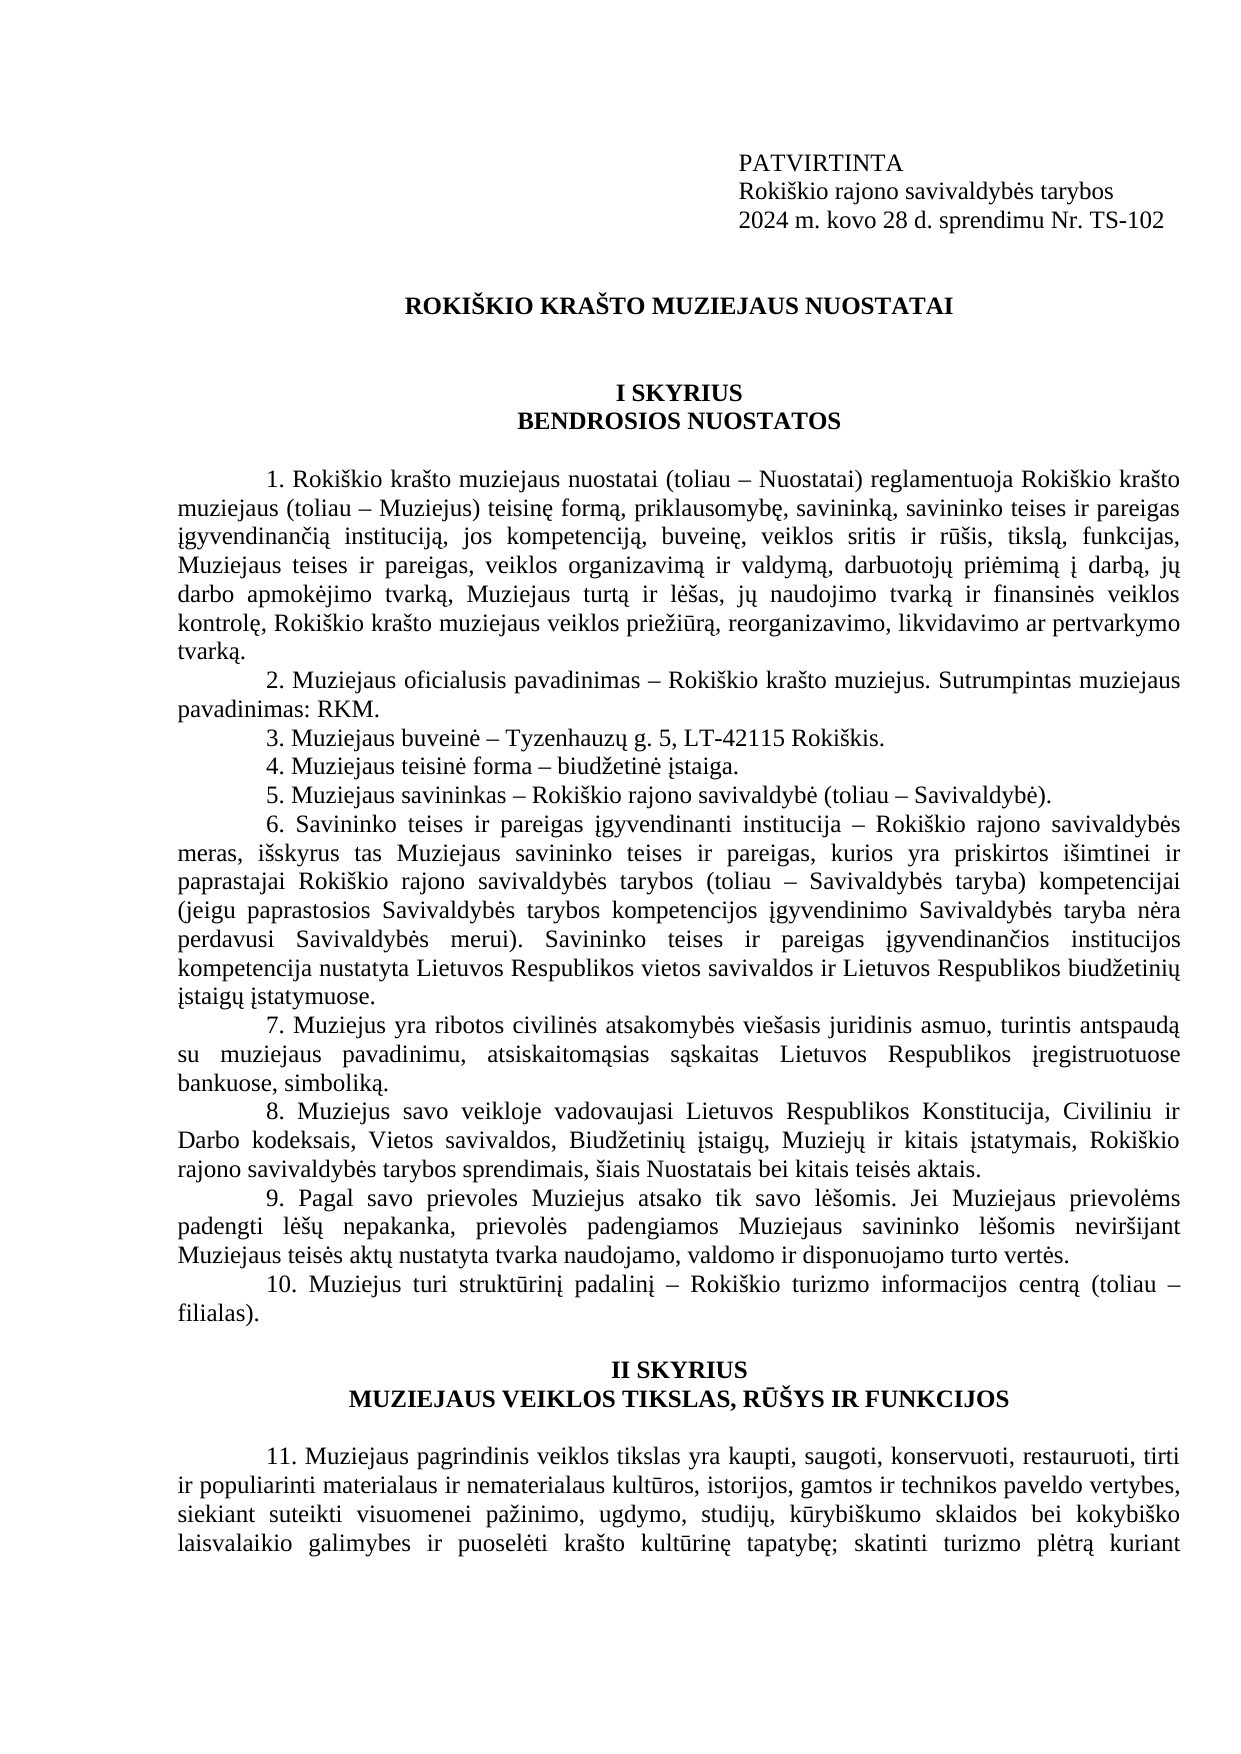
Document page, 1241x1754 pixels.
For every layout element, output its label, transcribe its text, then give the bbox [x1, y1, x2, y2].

text 3. Muziejaus buveinė – Tyzenhauzų g. 5, LT-42115 Rokiškis. [177, 723, 1181, 751]
text 10. Muziejus turi struktūrinį padalinį – Rokiškio turizmo informacijos centrą (toliau – filialas). [177, 1269, 1181, 1326]
text 4. Muziejaus teisinė forma – biudžetinė įstaiga. [177, 751, 1181, 780]
text 2024 m. kovo 28 d. sprendimu Nr. TS-102 [738, 205, 1181, 234]
text 9. Pagal savo prievoles Muziejus atsako tik savo lėšomis. Jei Muziejaus prievolėms padengti lėšų nepakanka, prievolės padengiamos Muziejaus savininko lėšomis neviršijant Muziejaus teisės aktų nustatyta tvarka naudojamo, valdomo ir disponuojamo turto vertės. [177, 1183, 1181, 1269]
text I SKYRIUS [177, 378, 1181, 406]
text 1. Rokiškio krašto muziejaus nuostatai (toliau – Nuostatai) reglamentuoja Rokiškio krašto muziejaus (toliau – Muziejus) teisinę formą, priklausomybę, savininką, savininko teises ir pareigas įgyvendinančią instituciją, jos kompetenciją, buveinę, veiklos sritis ir rūšis, tikslą, funkcijas, Muziejaus teises ir pareigas, veiklos organizavimą ir valdymą, darbuotojų priėmimą į darbą, jų darbo apmokėjimo tvarką, Muziejaus turtą ir lėšas, jų naudojimo tvarką ir finansinės veiklos kontrolę, Rokiškio krašto muziejaus veiklos priežiūrą, reorganizavimo, likvidavimo ar pertvarkymo tvarką. [177, 464, 1181, 665]
text 8. Muziejus savo veikloje vadovaujasi Lietuvos Respublikos Konstitucija, Civiliniu ir Darbo kodeksais, Vietos savivaldos, Biudžetinių įstaigų, Muziejų ir kitais įstatymais, Rokiškio rajono savivaldybės tarybos sprendimais, šiais Nuostatais bei kitais teisės aktais. [177, 1096, 1181, 1183]
text 11. Muziejaus pagrindinis veiklos tikslas yra kaupti, saugoti, konservuoti, restauruoti, tirti ir populiarinti materialaus ir nematerialaus kultūros, istorijos, gamtos ir technikos paveldo vertybes, siekiant suteikti visuomenei pažinimo, ugdymo, studijų, kūrybiškumo sklaidos bei kokybiško laisvalaikio galimybes ir puoselėti krašto kultūrinę tapatybę; skatinti turizmo plėtrą kuriant [177, 1441, 1181, 1556]
text MUZIEJAUS VEIKLOS TIKSLAS, RŪŠYS IR FUNKCIJOS [177, 1384, 1181, 1413]
text ROKIŠKIO KRAŠTO MUZIEJAUS NUOSTATAI [177, 291, 1181, 320]
text Rokiškio rajono savivaldybės tarybos [738, 176, 1181, 205]
text 7. Muziejus yra ribotos civilinės atsakomybės viešasis juridinis asmuo, turintis antspaudą su muziejaus pavadinimu, atsiskaitomąsias sąskaitas Lietuvos Respublikos įregistruotuose bankuose, simboliką. [177, 1010, 1181, 1096]
text PATVIRTINTA [738, 148, 1181, 176]
text BENDROSIOS NUOSTATOS [177, 406, 1181, 435]
text 2. Muziejaus oficialusis pavadinimas – Rokiškio krašto muziejus. Sutrumpintas muziejaus pavadinimas: RKM. [177, 665, 1181, 723]
text 6. Savininko teises ir pareigas įgyvendinanti institucija – Rokiškio rajono savivaldybės meras, išskyrus tas Muziejaus savininko teises ir pareigas, kurios yra priskirtos išimtinei ir paprastajai Rokiškio rajono savivaldybės tarybos (toliau – Savivaldybės taryba) kompetencijai (jeigu paprastosios Savivaldybės tarybos kompetencijos įgyvendinimo Savivaldybės taryba nėra perdavusi Savivaldybės merui). Savininko teises ir pareigas įgyvendinančios institucijos kompetencija nustatyta Lietuvos Respublikos vietos savivaldos ir Lietuvos Respublikos biudžetinių įstaigų įstatymuose. [177, 809, 1181, 1010]
text 5. Muziejaus savininkas – Rokiškio rajono savivaldybė (toliau – Savivaldybė). [177, 780, 1181, 809]
text II SKYRIUS [177, 1355, 1181, 1384]
